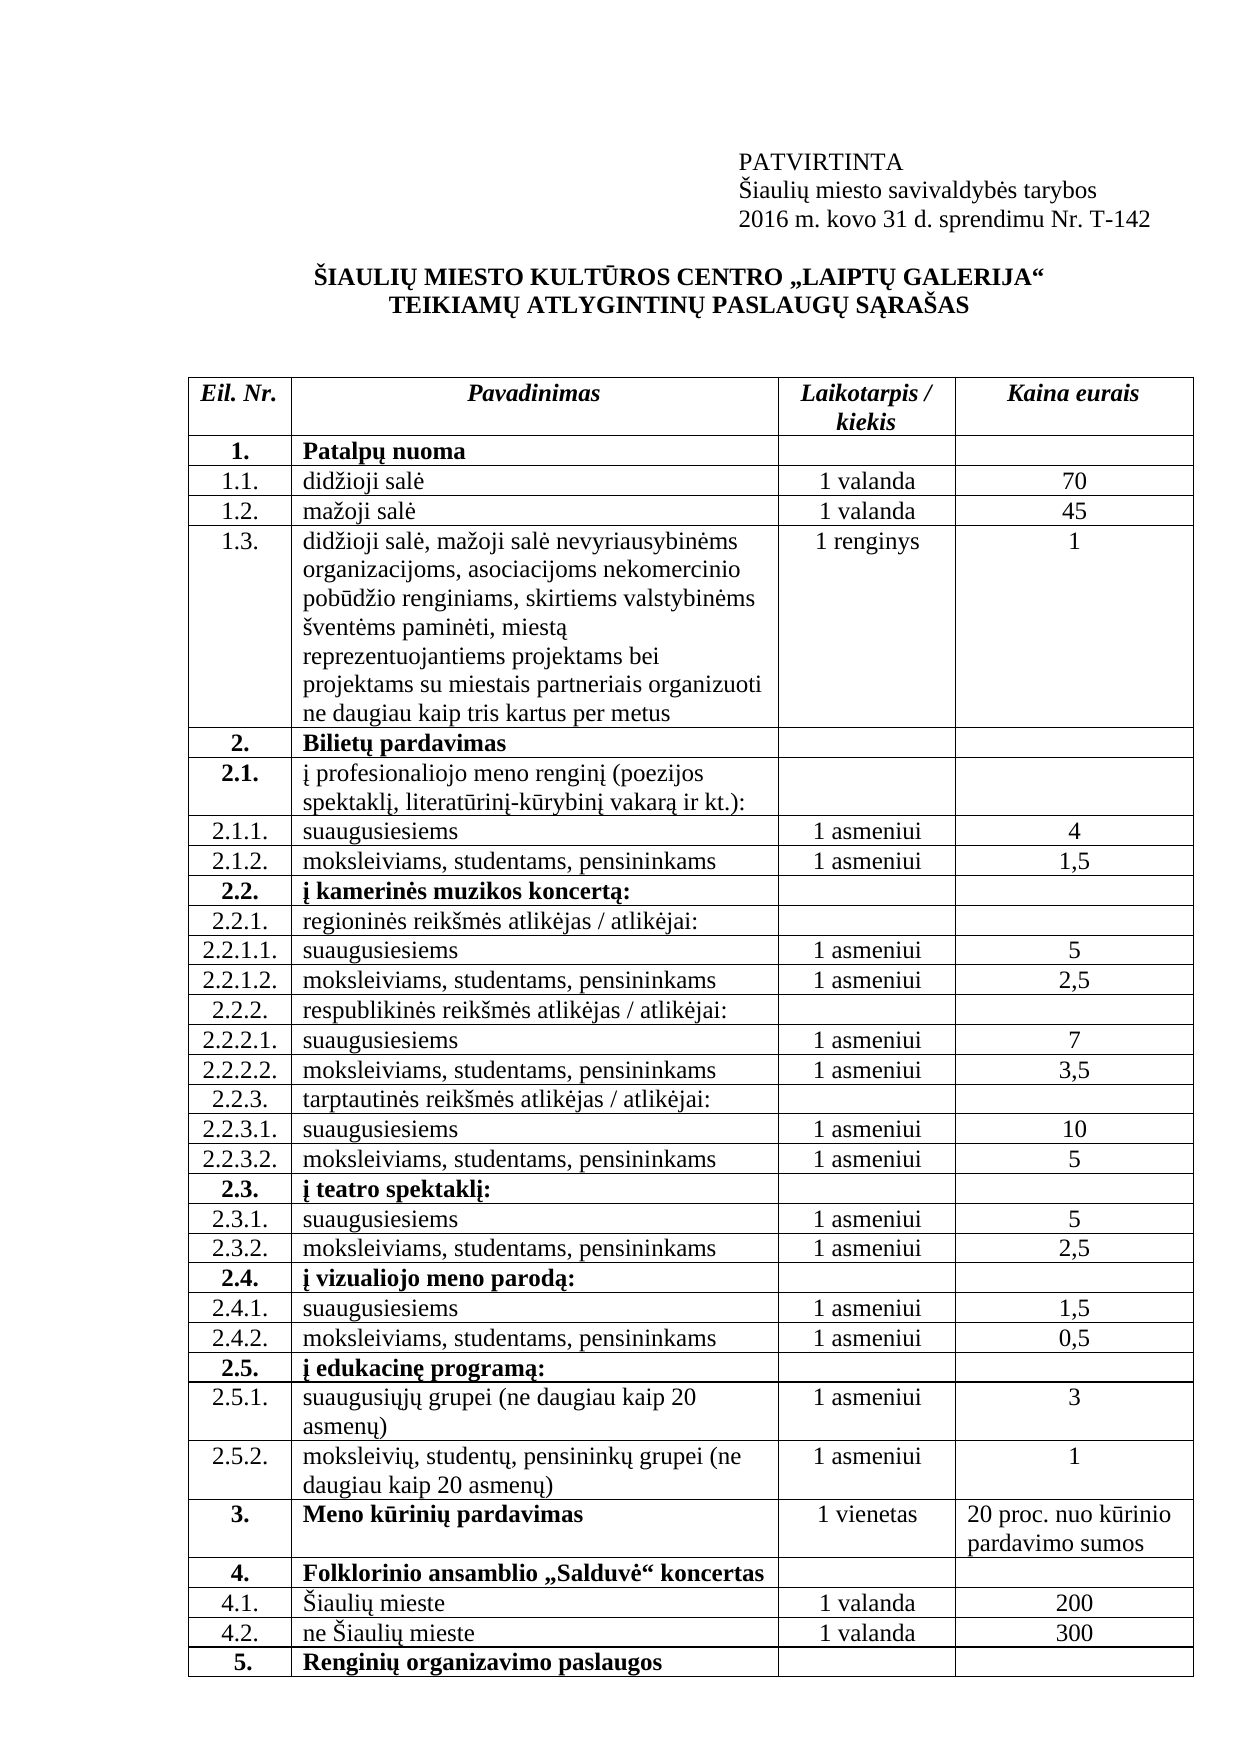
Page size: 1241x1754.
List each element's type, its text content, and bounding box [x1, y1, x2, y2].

table_cell 1 asmeniui [779, 965, 955, 994]
table_cell [956, 906, 1193, 934]
table_cell 1 [956, 1441, 1193, 1498]
text 2016 m. kovo 31 d. sprendimu Nr. T-142 [738, 204, 1181, 233]
table_cell respublikinės reikšmės atlikėjas / atlikėjai: [292, 995, 778, 1024]
table_cell 2.1.1. [189, 816, 291, 845]
table_cell 1 asmeniui [779, 1204, 955, 1232]
table_cell į vizualiojo meno parodą: [292, 1263, 778, 1292]
table_cell 2,5 [956, 965, 1193, 994]
table_cell 1 asmeniui [779, 1441, 955, 1498]
table_cell [956, 1174, 1193, 1203]
table_cell 1 valanda [779, 466, 955, 495]
table_cell 1. [189, 436, 291, 465]
table_cell 200 [956, 1588, 1193, 1617]
table_cell 1 valanda [779, 496, 955, 525]
table_cell 4.2. [189, 1618, 291, 1646]
table_cell 1.1. [189, 466, 291, 495]
table_cell 5 [956, 936, 1193, 964]
table_cell 2.5.2. [189, 1441, 291, 1498]
table_cell 1 asmeniui [779, 1293, 955, 1322]
table_cell 2.1. [189, 758, 291, 815]
table_cell į profesionaliojo meno renginį (poezijos spektaklį, literatūrinį-kūrybinį vakarą ir kt.): [292, 758, 778, 815]
table_cell Renginių organizavimo paslaugos [292, 1648, 778, 1676]
table_cell 2.2.1.2. [189, 965, 291, 994]
table_cell 1.3. [189, 526, 291, 727]
table_cell [779, 906, 955, 934]
table_cell suaugusiųjų grupei (ne daugiau kaip 20 asmenų) [292, 1383, 778, 1440]
table_cell 2.2.3. [189, 1085, 291, 1113]
table_cell 4 [956, 816, 1193, 845]
table_cell [779, 758, 955, 815]
table_cell [779, 1353, 955, 1381]
table_cell 2.3.1. [189, 1204, 291, 1232]
text Šiaulių miesto savivaldybės tarybos [738, 176, 1181, 204]
table_cell [956, 1353, 1193, 1381]
table_cell 2.2. [189, 876, 291, 905]
table_cell moksleiviams, studentams, pensininkams [292, 1323, 778, 1352]
table_cell 3. [189, 1500, 291, 1557]
table_header Laikotarpis / kiekis [779, 378, 955, 435]
table_cell moksleiviams, studentams, pensininkams [292, 1234, 778, 1262]
table_cell 2.5. [189, 1353, 291, 1381]
table_cell [779, 876, 955, 905]
table_cell 1 vienetas [779, 1500, 955, 1557]
table_cell [779, 1174, 955, 1203]
table_cell [956, 436, 1193, 465]
table_cell 2.4. [189, 1263, 291, 1292]
table_cell 45 [956, 496, 1193, 525]
table_cell [779, 1558, 955, 1587]
table_cell 1,5 [956, 1293, 1193, 1322]
table_cell 2.2.2. [189, 995, 291, 1024]
table_cell 10 [956, 1114, 1193, 1143]
table_cell suaugusiesiems [292, 936, 778, 964]
table_cell moksleiviams, studentams, pensininkams [292, 846, 778, 875]
table_cell suaugusiesiems [292, 1114, 778, 1143]
table_cell 1 asmeniui [779, 846, 955, 875]
table_cell į edukacinę programą: [292, 1353, 778, 1381]
table_cell 2.2.3.1. [189, 1114, 291, 1143]
table_cell suaugusiesiems [292, 816, 778, 845]
table_cell [956, 728, 1193, 757]
table_cell tarptautinės reikšmės atlikėjas / atlikėjai: [292, 1085, 778, 1113]
table_cell į teatro spektaklį: [292, 1174, 778, 1203]
table_cell [956, 876, 1193, 905]
table_cell 5 [956, 1144, 1193, 1173]
table_cell [779, 995, 955, 1024]
table_cell 2.1.2. [189, 846, 291, 875]
table_cell 2. [189, 728, 291, 757]
table_header Pavadinimas [292, 378, 778, 435]
table_cell suaugusiesiems [292, 1025, 778, 1054]
table_cell [779, 1648, 955, 1676]
table_cell 2.2.3.2. [189, 1144, 291, 1173]
table_cell [956, 1263, 1193, 1292]
table_cell 1 asmeniui [779, 936, 955, 964]
table_cell [956, 1648, 1193, 1676]
table_cell [779, 728, 955, 757]
table_cell 1 asmeniui [779, 816, 955, 845]
table_cell 1 asmeniui [779, 1383, 955, 1440]
table_cell [956, 995, 1193, 1024]
text PATVIRTINTA [738, 147, 1181, 176]
table_cell 2.2.2.2. [189, 1055, 291, 1083]
table_cell Patalpų nuoma [292, 436, 778, 465]
table_cell 2.2.2.1. [189, 1025, 291, 1054]
table_cell 1 asmeniui [779, 1323, 955, 1352]
table_cell 2.3.2. [189, 1234, 291, 1262]
table_cell 1 renginys [779, 526, 955, 727]
table_cell Šiaulių mieste [292, 1588, 778, 1617]
table_cell suaugusiesiems [292, 1204, 778, 1232]
table_cell 4. [189, 1558, 291, 1587]
table_cell [956, 1558, 1193, 1587]
table_cell Folklorinio ansamblio „Salduvė“ koncertas [292, 1558, 778, 1587]
table_cell [956, 758, 1193, 815]
table_cell 3 [956, 1383, 1193, 1440]
table_cell 1 asmeniui [779, 1055, 955, 1083]
table_cell 4.1. [189, 1588, 291, 1617]
table_cell didžioji salė [292, 466, 778, 495]
table_cell 2,5 [956, 1234, 1193, 1262]
table_cell 2.5.1. [189, 1383, 291, 1440]
table_cell 300 [956, 1618, 1193, 1646]
table_cell ne Šiaulių mieste [292, 1618, 778, 1646]
table_cell 7 [956, 1025, 1193, 1054]
table_cell 1,5 [956, 846, 1193, 875]
table_cell didžioji salė, mažoji salė nevyriausybinėms organizacijoms, asociacijoms nekomercinio pobūdžio renginiams, skirtiems valstybinėms šventėms paminėti, miestą reprezentuojantiems projektams bei projektams su miestais partneriais organizuoti ne daugiau kaip tris kartus per metus [292, 526, 778, 727]
table_cell suaugusiesiems [292, 1293, 778, 1322]
text ŠIAULIŲ MIESTO KULTŪROS CENTRO „LAIPTŲ GALERIJA“ [177, 262, 1181, 291]
text TEIKIAMŲ ATLYGINTINŲ PASLAUGŲ SĄRAŠAS [177, 291, 1181, 319]
table_cell 1 asmeniui [779, 1025, 955, 1054]
table_cell 3,5 [956, 1055, 1193, 1083]
table_cell 70 [956, 466, 1193, 495]
table_cell 0,5 [956, 1323, 1193, 1352]
table_cell moksleivių, studentų, pensininkų grupei (ne daugiau kaip 20 asmenų) [292, 1441, 778, 1498]
table_cell į kamerinės muzikos koncertą: [292, 876, 778, 905]
table_cell 20 proc. nuo kūrinio pardavimo sumos [956, 1500, 1193, 1557]
table_cell 2.3. [189, 1174, 291, 1203]
table_cell 1 valanda [779, 1618, 955, 1646]
table_cell 2.2.1.1. [189, 936, 291, 964]
table_cell regioninės reikšmės atlikėjas / atlikėjai: [292, 906, 778, 934]
table_cell 5 [956, 1204, 1193, 1232]
table_cell 2.2.1. [189, 906, 291, 934]
table_cell moksleiviams, studentams, pensininkams [292, 965, 778, 994]
table_header Kaina eurais [956, 378, 1193, 435]
table_cell 2.4.2. [189, 1323, 291, 1352]
table_cell mažoji salė [292, 496, 778, 525]
table_cell moksleiviams, studentams, pensininkams [292, 1055, 778, 1083]
table_cell 1 asmeniui [779, 1234, 955, 1262]
table_cell [779, 436, 955, 465]
table_cell Bilietų pardavimas [292, 728, 778, 757]
table_cell 2.4.1. [189, 1293, 291, 1322]
table_cell 5. [189, 1648, 291, 1676]
table_cell [956, 1085, 1193, 1113]
table_cell moksleiviams, studentams, pensininkams [292, 1144, 778, 1173]
table_cell 1 [956, 526, 1193, 727]
table_cell Meno kūrinių pardavimas [292, 1500, 778, 1557]
table_cell 1 valanda [779, 1588, 955, 1617]
table_cell 1.2. [189, 496, 291, 525]
table_cell 1 asmeniui [779, 1144, 955, 1173]
table_cell [779, 1263, 955, 1292]
table_header Eil. Nr. [189, 378, 291, 435]
table_cell [779, 1085, 955, 1113]
table_cell 1 asmeniui [779, 1114, 955, 1143]
